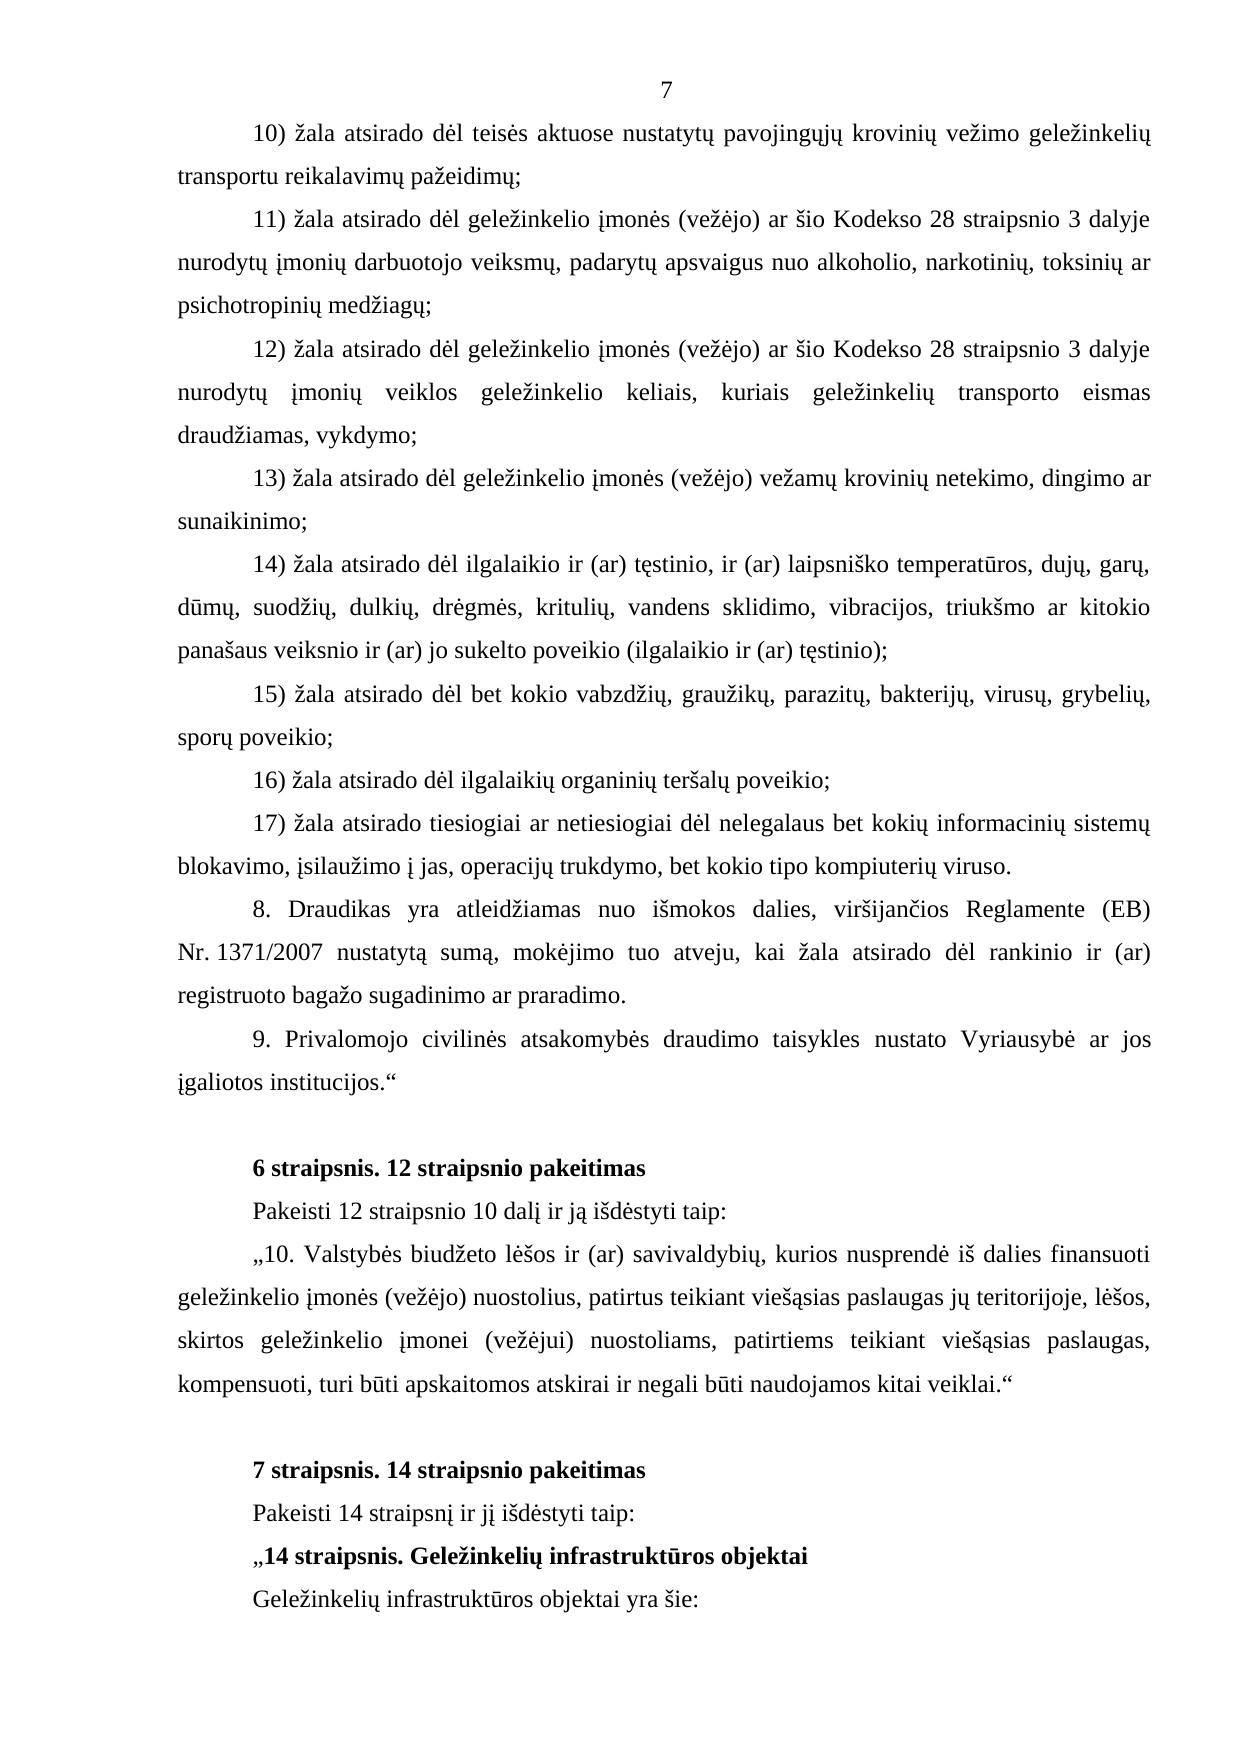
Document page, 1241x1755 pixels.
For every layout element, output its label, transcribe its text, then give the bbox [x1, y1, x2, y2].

text 16) žala atsirado dėl ilgalaikių organinių teršalų poveikio; [177, 765, 1152, 794]
text 15) žala atsirado dėl bet kokio vabzdžių, graužikų, parazitų, bakterijų, virusų, grybelių, sporų poveikio; [177, 679, 1152, 751]
text 7 straipsnis. 14 straipsnio pakeitimas [177, 1455, 1152, 1484]
text 12) žala atsirado dėl geležinkelio įmonės (vežėjo) ar šio Kodekso 28 straipsnio 3 dalyje nurodytų įmonių veiklos geležinkelio keliais, kuriais geležinkelių transporto eismas draudžiamas, vykdymo; [177, 334, 1152, 449]
text Pakeisti 14 straipsnį ir jį išdėstyti taip: [177, 1498, 1152, 1527]
text „14 straipsnis. Geležinkelių infrastruktūros objektai [177, 1541, 1152, 1570]
text 17) žala atsirado tiesiogiai ar netiesiogiai dėl nelegalaus bet kokių informacinių sistemų blokavimo, įsilaužimo į jas, operacijų trukdymo, bet kokio tipo kompiuterių viruso. [177, 808, 1152, 880]
text 11) žala atsirado dėl geležinkelio įmonės (vežėjo) ar šio Kodekso 28 straipsnio 3 dalyje nurodytų įmonių darbuotojo veiksmų, padarytų apsvaigus nuo alkoholio, narkotinių, toksinių ar psichotropinių medžiagų; [177, 204, 1152, 319]
text „10. Valstybės biudžeto lėšos ir (ar) savivaldybių, kurios nusprendė iš dalies finansuoti geležinkelio įmonės (vežėjo) nuostolius, patirtus teikiant viešąsias paslaugas jų teritorijoje, lėšos, skirtos geležinkelio įmonei (vežėjui) nuostoliams, patirtiems teikiant viešąsias paslaugas, kompensuoti, turi būti apskaitomos atskirai ir negali būti naudojamos kitai veiklai.“ [177, 1239, 1152, 1397]
text Geležinkelių infrastruktūros objektai yra šie: [177, 1584, 1152, 1613]
text 6 straipsnis. 12 straipsnio pakeitimas [177, 1153, 1152, 1182]
text Pakeisti 12 straipsnio 10 dalį ir ją išdėstyti taip: [177, 1196, 1152, 1225]
text 10) žala atsirado dėl teisės aktuose nustatytų pavojingųjų krovinių vežimo geležinkelių transportu reikalavimų pažeidimų; [177, 118, 1152, 190]
text 13) žala atsirado dėl geležinkelio įmonės (vežėjo) vežamų krovinių netekimo, dingimo ar sunaikinimo; [177, 463, 1152, 535]
text 9. Privalomojo civilinės atsakomybės draudimo taisykles nustato Vyriausybė ar jos įgaliotos institucijos.“ [177, 1024, 1152, 1096]
text 14) žala atsirado dėl ilgalaikio ir (ar) tęstinio, ir (ar) laipsniško temperatūros, dujų, garų, dūmų, suodžių, dulkių, drėgmės, kritulių, vandens sklidimo, vibracijos, triukšmo ar kitokio panašaus veiksnio ir (ar) jo sukelto poveikio (ilgalaikio ir (ar) tęstinio); [177, 549, 1152, 664]
text 8. Draudikas yra atleidžiamas nuo išmokos dalies, viršijančios Reglamente (EB) Nr. 1371/2007 nustatytą sumą, mokėjimo tuo atveju, kai žala atsirado dėl rankinio ir (ar) registruoto bagažo sugadinimo ar praradimo. [177, 894, 1152, 1009]
